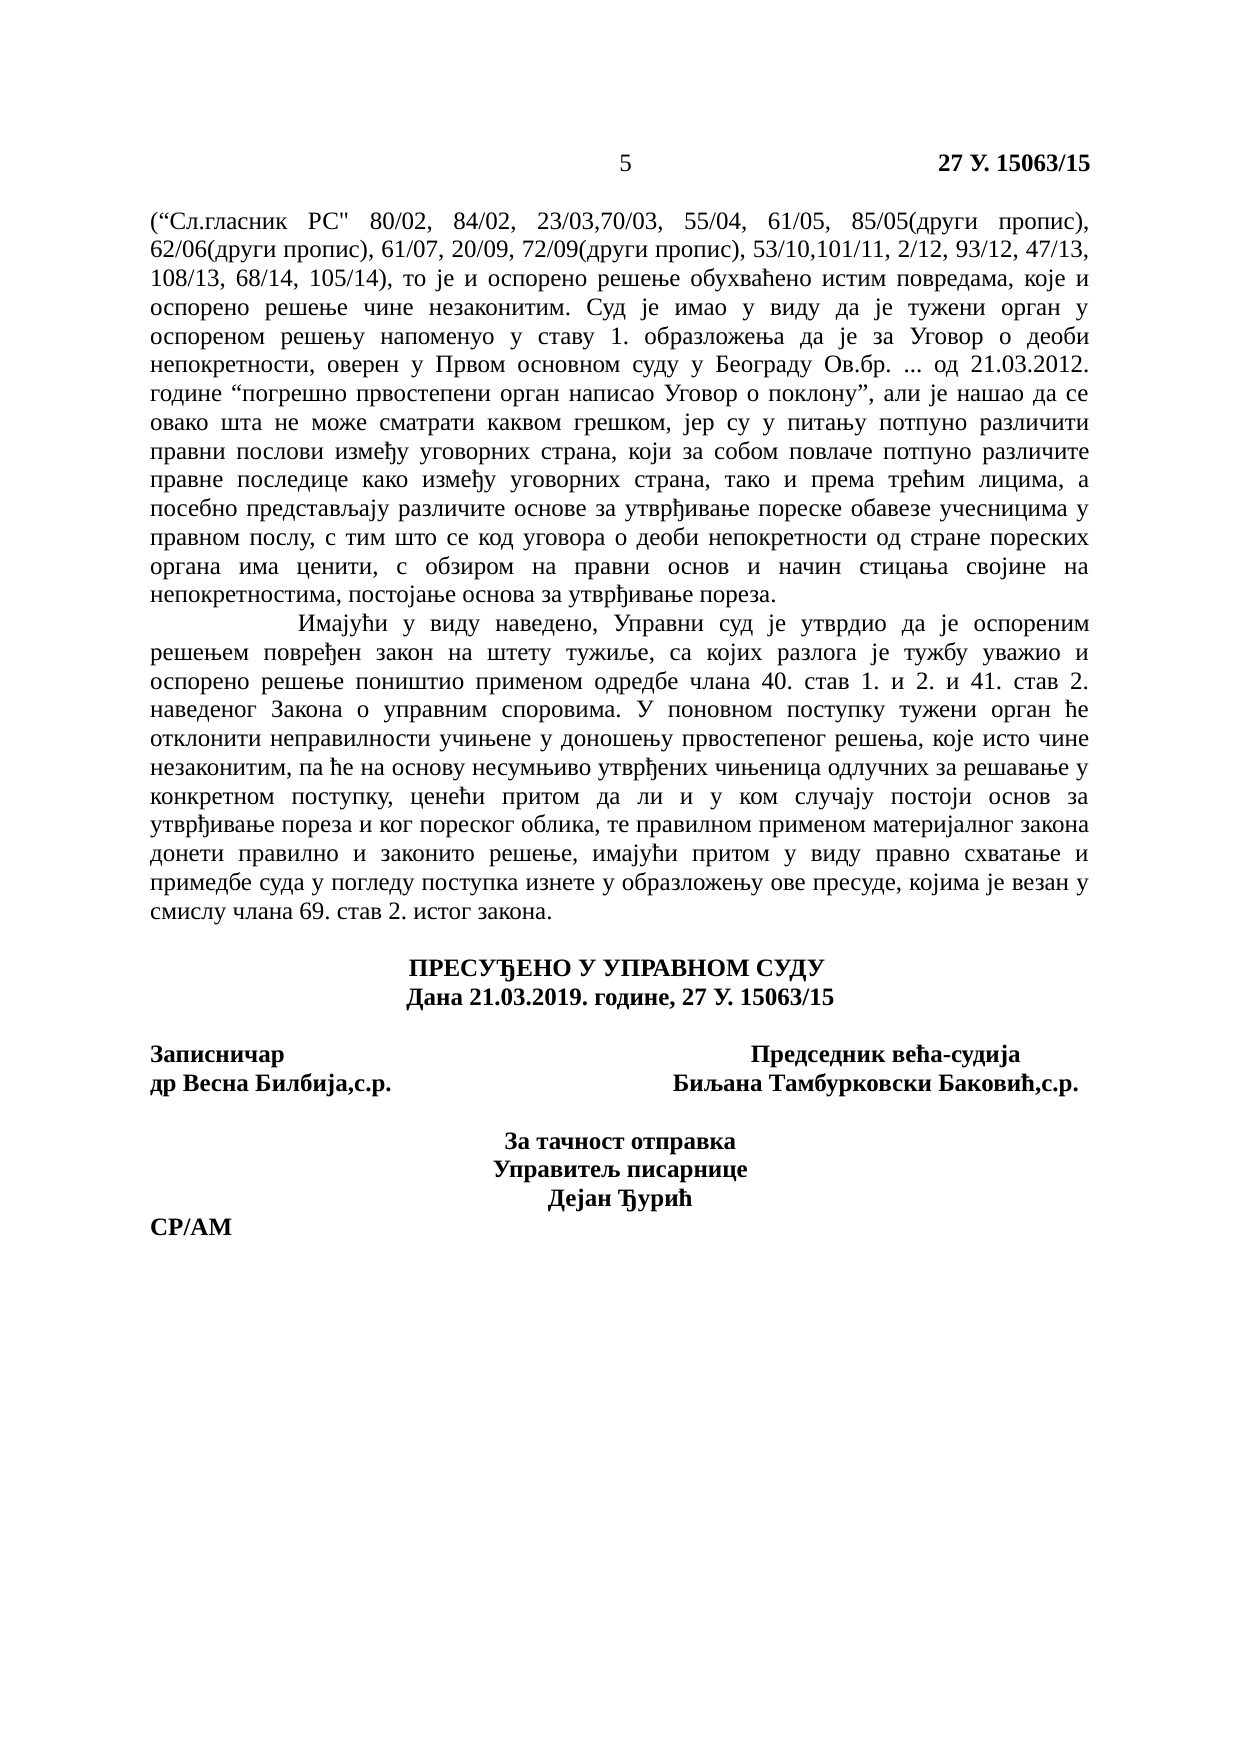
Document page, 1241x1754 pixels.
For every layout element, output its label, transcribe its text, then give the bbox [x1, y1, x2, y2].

text др Весна Билбија,с.р. Биљана Тамбурковски Баковић,с.р. [150, 1068, 1090, 1097]
text ПРЕСУЂЕНО У УПРАВНОМ СУДУ [150, 953, 1090, 982]
text За тачност отправка [150, 1126, 1090, 1154]
text Управитељ писарнице [150, 1154, 1090, 1183]
text Записничар Председник већа-судија [150, 1039, 1090, 1068]
text Дејан Ђурић [150, 1183, 1090, 1212]
text Дана 21.03.2019. године, 27 У. 15063/15 [150, 982, 1090, 1011]
text Имајући у виду наведено, Управни суд је утврдио да је оспореним решењем повређен закон на штету тужиље, са којих разлога је тужбу уважио и оспорено решење поништио применом одредбе члана 40. став 1. и 2. и 41. став 2. наведеног Закона о управним споровима. У поновном поступку тужени орган ће отклонити неправилности учињене у доношењу првостепеног решења, које исто чине незаконитим, па ће на основу несумњиво утврђених чињеница одлучних за решавање у конкретном поступку, ценећи притом да ли и у ком случају постоји основ за утврђивање пореза и ког пореског облика, те правилном применом материјалног закона донети правилно и законито решење, имајући притом у виду правно схватање и примедбе суда у погледу поступка изнете у образложењу ове пресуде, којима је везан у смислу члана 69. став 2. истог закона. [150, 608, 1090, 924]
text СР/АМ [150, 1212, 1090, 1241]
text (“Сл.гласник РС" 80/02, 84/02, 23/03,70/03, 55/04, 61/05, 85/05(други пропис), 62/06(други пропис), 61/07, 20/09, 72/09(други пропис), 53/10,101/11, 2/12, 93/12, 47/13, 108/13, 68/14, 105/14), то је и оспорено решење обухваћено истим повредама, које и оспорено решење чине незаконитим. Суд је имао у виду да је тужени орган у оспореном решењу напоменуо у ставу 1. образложења да је за Уговор о деоби непокретности, оверен у Првом основном суду у Београду Ов.бр. ... од 21.03.2012. године “погрешно првостепени орган написао Уговор о поклону”, али је нашао да се овако шта не може сматрати каквом грешком, јер су у питању потпуно различити правни послови између уговорних страна, који за собом повлаче потпуно различите правне последице како између уговорних страна, тако и према трећим лицима, а посебно представљају различите основе за утврђивање пореске обавезе учесницима у правном послу, с тим што се код уговора о деоби непокретности од стране пореских органа има ценити, с обзиром на правни основ и начин стицања својине на непокретностима, постојање основа за утврђивање пореза. [150, 206, 1090, 608]
